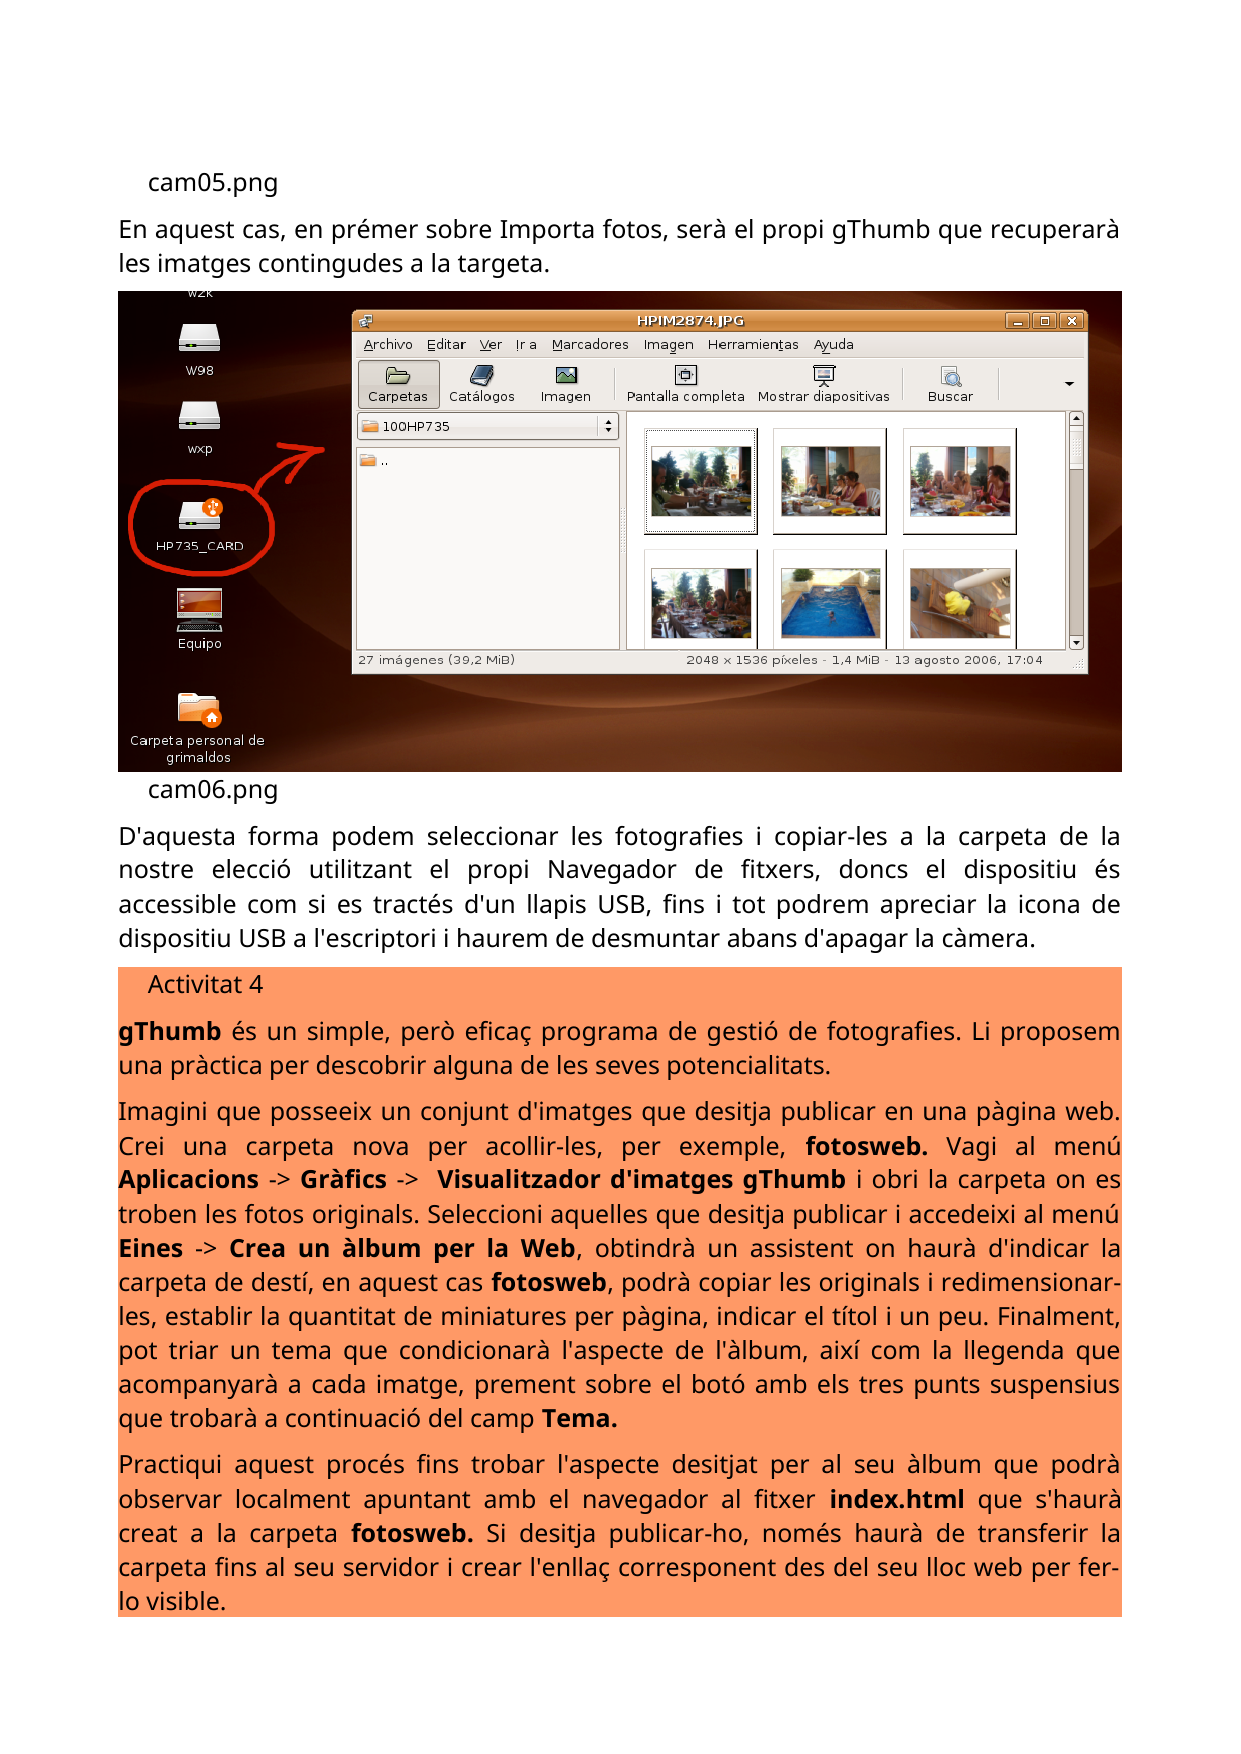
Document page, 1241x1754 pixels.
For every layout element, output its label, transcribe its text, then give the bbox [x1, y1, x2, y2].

text Activitat 4 [118, 967, 1122, 1001]
text cam06.png [118, 772, 1122, 806]
text En aquest cas, en prémer sobre Importa fotos, serà el propi gThumb que recuperarà les imatges contingudes a la targeta. [118, 211, 1122, 279]
text gThumb és un simple, però eficaç programa de gestió de fotografies. Li proposem una pràctica per descobrir alguna de les seves potencialitats. [118, 1013, 1122, 1082]
text cam05.png [118, 165, 1122, 199]
text D'aquesta forma podem seleccionar les fotografies i copiar-les a la carpeta de la nostre elecció utilitzant el propi Navegador de fitxers, doncs el dispositiu és accessible com si es tractés d'un llapis USB, fins i tot podrem apreciar la icona de dispositiu USB a l'escriptori i haurem de desmuntar abans d'apagar la càmera. [118, 818, 1122, 954]
picture [118, 291, 1122, 772]
text Practiqui aquest procés fins trobar l'aspecte desitjat per al seu àlbum que podrà observar localment apuntant amb el navegador al fitxer index.html que s'haurà creat a la carpeta fotosweb. Si desitja publicar-ho, només haurà de transferir la carpeta fins al seu servidor i crear l'enllaç corresponent des del seu lloc web per fer-lo visible. [118, 1447, 1122, 1617]
text Imagini que posseeix un conjunt d'imatges que desitja publicar en una pàgina web. Crei una carpeta nova per acollir-les, per exemple, fotosweb. Vagi al menú Aplicacions -> Gràfics -> Visualitzador d'imatges gThumb i obri la carpeta on es troben les fotos originals. Seleccioni aquelles que desitja publicar i accedeixi al menú Eines -> Crea un àlbum per la Web, obtindrà un assistent on haurà d'indicar la carpeta de destí, en aquest cas fotosweb, podrà copiar les originals i redimensionar-les, establir la quantitat de miniatures per pàgina, indicar el títol i un peu. Finalment, pot triar un tema que condicionarà l'aspecte de l'àlbum, així com la llegenda que acompanyarà a cada imatge, prement sobre el botó amb els tres punts suspensius que trobarà a continuació del camp Tema. [118, 1094, 1122, 1435]
